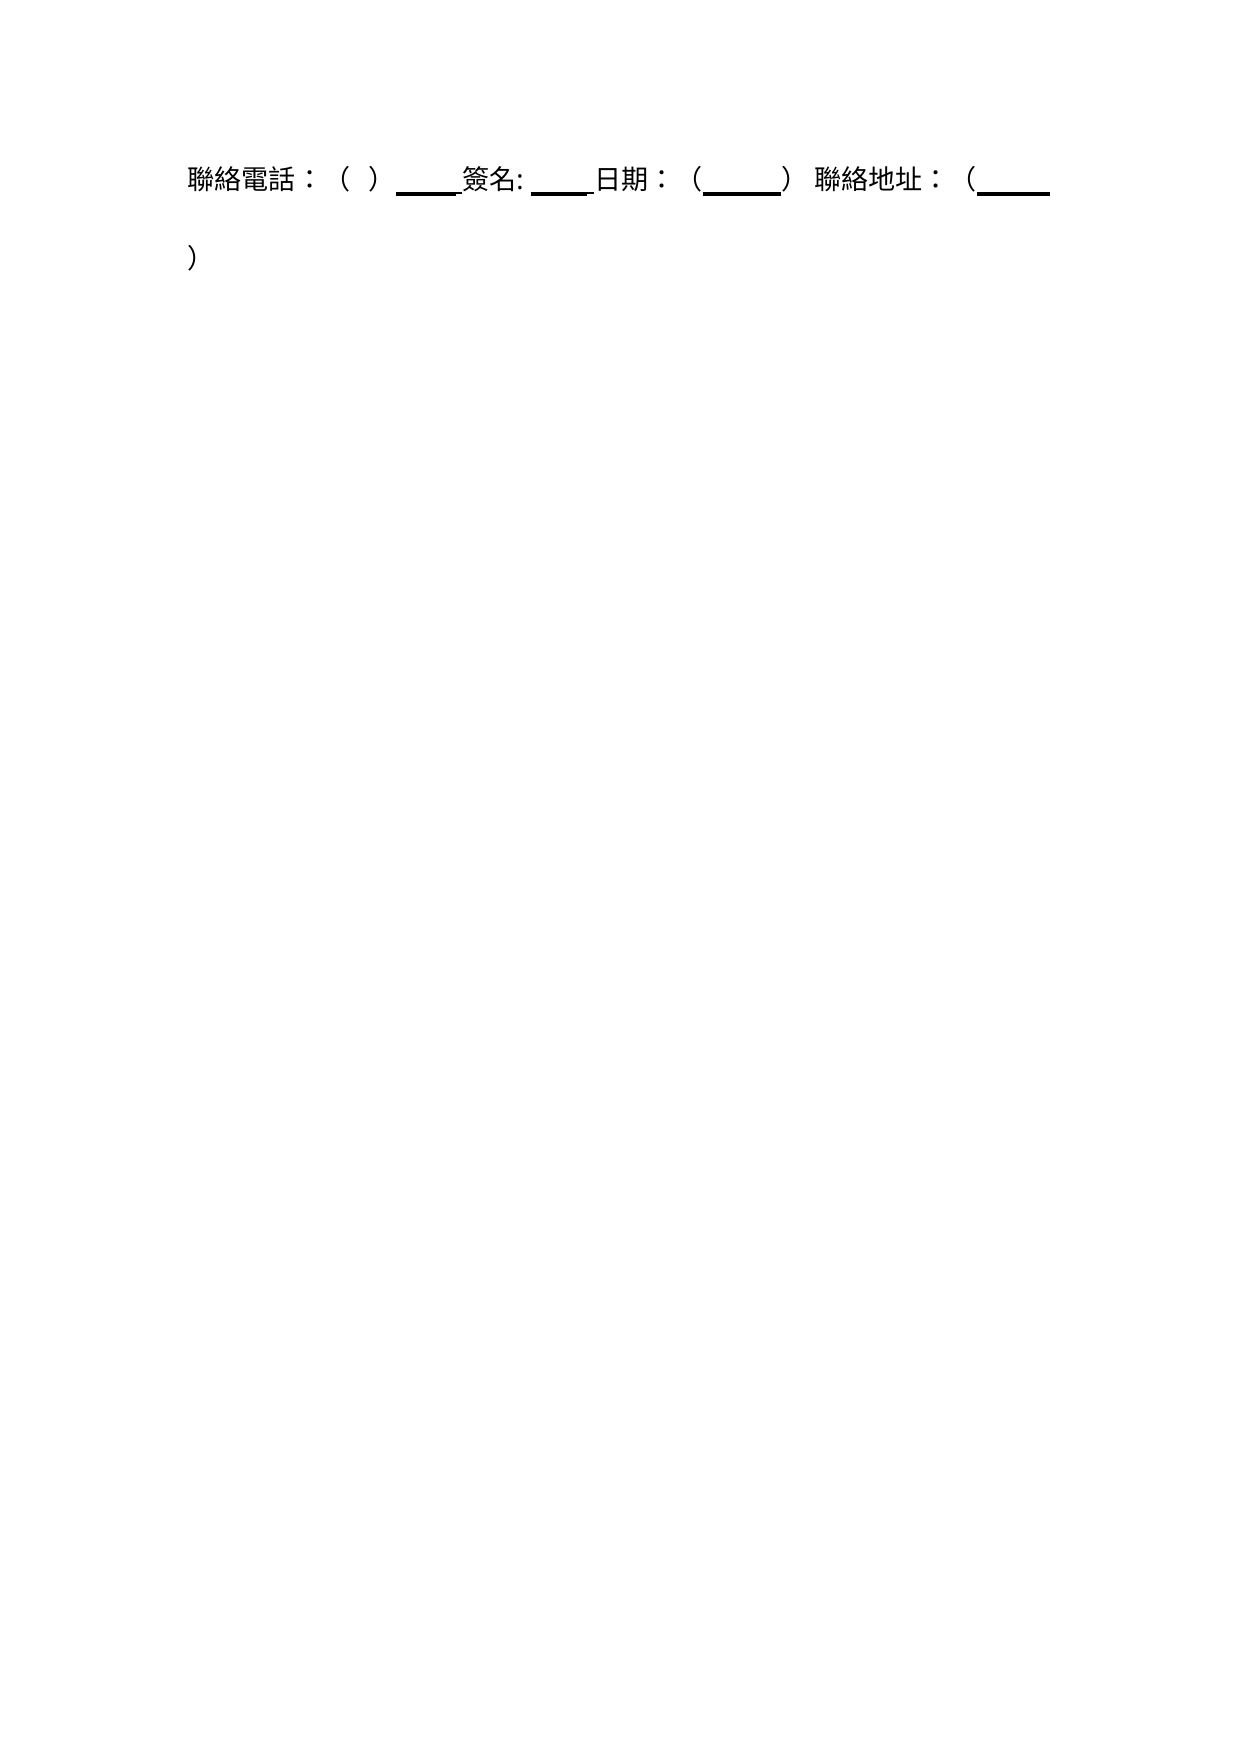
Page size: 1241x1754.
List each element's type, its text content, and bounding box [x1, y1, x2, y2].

text 聯絡電話：（ ） 簽名: 日期：（ ） 聯絡地址：（ ） [187, 158, 1053, 276]
